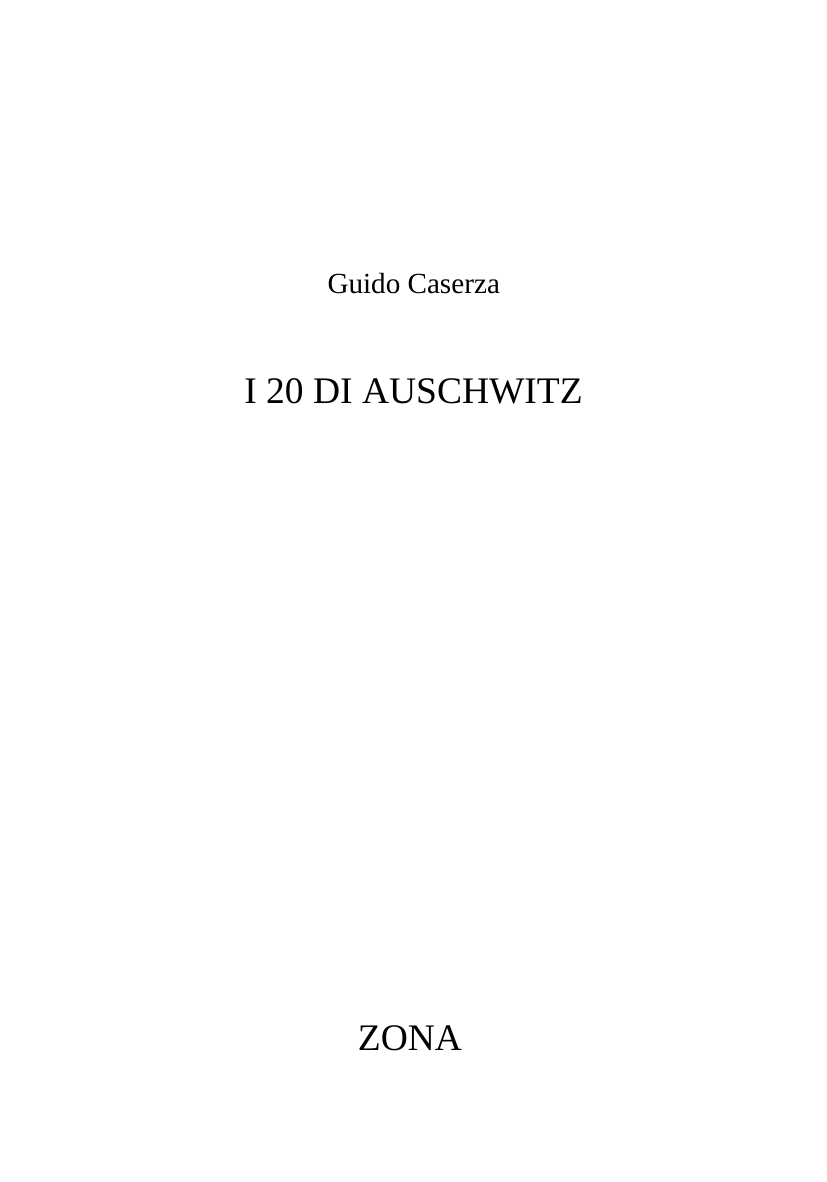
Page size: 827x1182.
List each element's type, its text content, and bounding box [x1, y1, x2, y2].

text Guido Caserza [88, 266, 738, 299]
text Zona [88, 1016, 738, 1059]
text i 20 di auschwitz [88, 369, 738, 412]
